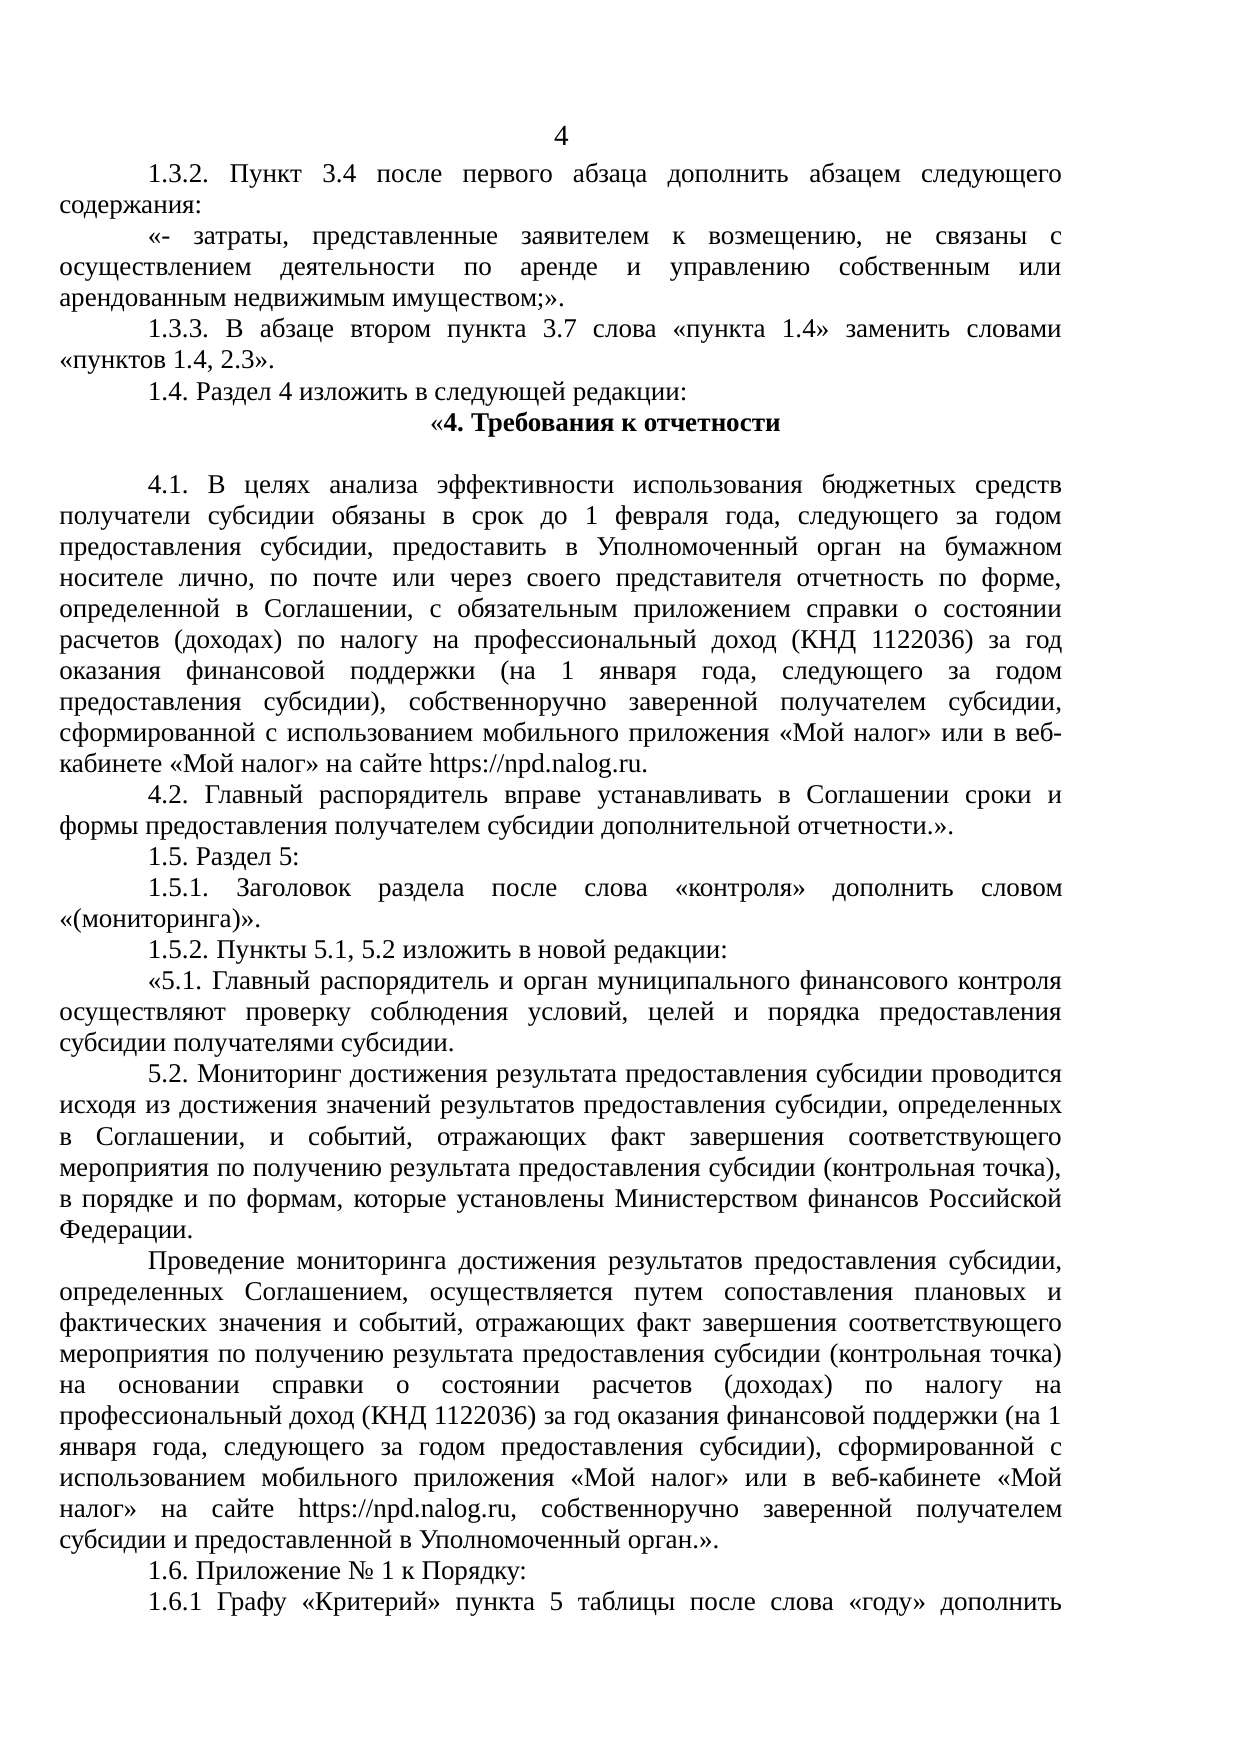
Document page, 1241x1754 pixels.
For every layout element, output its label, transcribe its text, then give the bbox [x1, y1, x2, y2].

text 4.1. В целях анализа эффективности использования бюджетных средств получатели субсидии обязаны в срок до 1 февраля года, следующего за годом предоставления субсидии, предоставить в Уполномоченный орган на бумажном носителе лично, по почте или через своего представителя отчетность по форме, определенной в Соглашении, с обязательным приложением справки о состоянии расчетов (доходах) по налогу на профессиональный доход (КНД 1122036) за год оказания финансовой поддержки (на 1 января года, следующего за годом предоставления субсидии), собственноручно заверенной получателем субсидии, сформированной с использованием мобильного приложения «Мой налог» или в веб-кабинете «Мой налог» на сайте https://npd.nalog.ru. [59, 468, 1063, 778]
text 5.2. Мониторинг достижения результата предоставления субсидии проводится исходя из достижения значений результатов предоставления субсидии, определенных в Соглашении, и событий, отражающих факт завершения соответствующего мероприятия по получению результата предоставления субсидии (контрольная точка), в порядке и по формам, которые установлены Министерством финансов Российской Федерации. [59, 1058, 1063, 1244]
text «5.1. Главный распорядитель и орган муниципального финансового контроля осуществляют проверку соблюдения условий, целей и порядка предоставления субсидии получателями субсидии. [59, 965, 1063, 1058]
text 1.4. Раздел 4 изложить в следующей редакции: [59, 375, 1063, 406]
text «- затраты, представленные заявителем к возмещению, не связаны с осуществлением деятельности по аренде и управлению собственным или арендованным недвижимым имуществом;». [59, 220, 1063, 313]
text 1.3.2. Пункт 3.4 после первого абзаца дополнить абзацем следующего содержания: [59, 158, 1063, 220]
text 1.5.2. Пункты 5.1, 5.2 изложить в новой редакции: [59, 934, 1063, 965]
text 4.2. Главный распорядитель вправе устанавливать в Соглашении сроки и формы предоставления получателем субсидии дополнительной отчетности.». [59, 778, 1063, 841]
text 1.6. Приложение № 1 к Порядку: [59, 1554, 1063, 1586]
text «4. Требования к отчетности [59, 406, 1063, 437]
text 1.5. Раздел 5: [59, 841, 1063, 872]
text Проведение мониторинга достижения результатов предоставления субсидии, определенных Соглашением, осуществляется путем сопоставления плановых и фактических значения и событий, отражающих факт завершения соответствующего мероприятия по получению результата предоставления субсидии (контрольная точка) на основании справки о состоянии расчетов (доходах) по налогу на профессиональный доход (КНД 1122036) за год оказания финансовой поддержки (на 1 января года, следующего за годом предоставления субсидии), сформированной с использованием мобильного приложения «Мой налог» или в веб-кабинете «Мой налог» на сайте https://npd.nalog.ru, собственноручно заверенной получателем субсидии и предоставленной в Уполномоченный орган.». [59, 1244, 1063, 1554]
text 1.6.1 Графу «Критерий» пункта 5 таблицы после слова «году» дополнить [59, 1586, 1063, 1617]
text 1.5.1. Заголовок раздела после слова «контроля» дополнить словом «(мониторинга)». [59, 872, 1063, 934]
text 1.3.3. В абзаце втором пункта 3.7 слова «пункта 1.4» заменить словами «пунктов 1.4, 2.3». [59, 313, 1063, 375]
